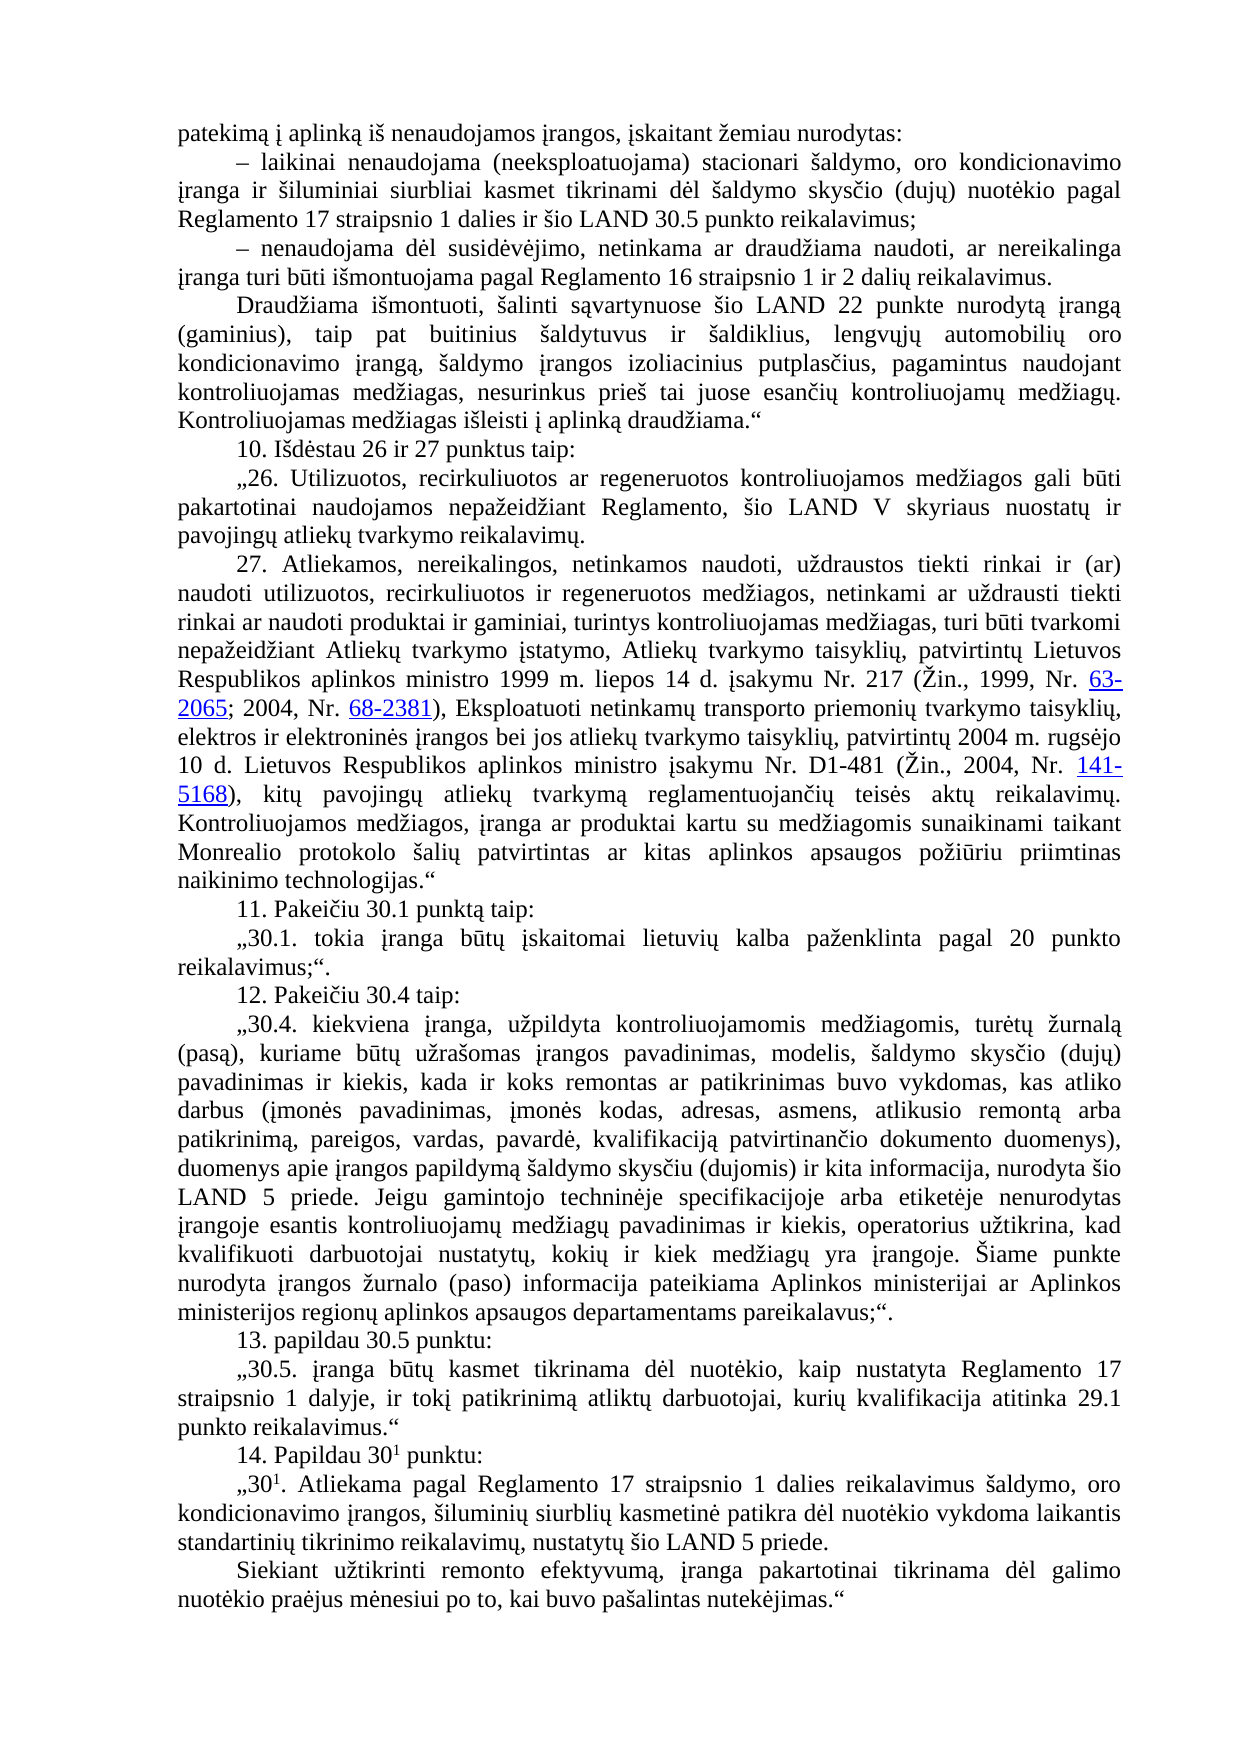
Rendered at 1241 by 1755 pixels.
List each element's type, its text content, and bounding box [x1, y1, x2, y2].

text 14. Papildau 301 punktu: [177, 1441, 1122, 1469]
text Draudžiama išmontuoti, šalinti sąvartynuose šio LAND 22 punkte nurodytą įrangą (gaminius), taip pat buitinius šaldytuvus ir šaldiklius, lengvųjų automobilių oro kondicionavimo įrangą, šaldymo įrangos izoliacinius putplasčius, pagamintus naudojant kontroliuojamas medžiagas, nesurinkus prieš tai juose esančių kontroliuojamų medžiagų. Kontroliuojamas medžiagas išleisti į aplinką draudžiama.“ [177, 291, 1122, 434]
text Siekiant užtikrinti remonto efektyvumą, įranga pakartotinai tikrinama dėl galimo nuotėkio praėjus mėnesiui po to, kai buvo pašalintas nutekėjimas.“ [177, 1556, 1122, 1613]
text patekimą į aplinką iš nenaudojamos įrangos, įskaitant žemiau nurodytas: [177, 118, 1122, 147]
text – laikinai nenaudojama (neeksploatuojama) stacionari šaldymo, oro kondicionavimo įranga ir šiluminiai siurbliai kasmet tikrinami dėl šaldymo skysčio (dujų) nuotėkio pagal Reglamento 17 straipsnio 1 dalies ir šio LAND 30.5 punkto reikalavimus; [177, 147, 1122, 233]
text „30.1. tokia įranga būtų įskaitomai lietuvių kalba paženklinta pagal 20 punkto reikalavimus;“. [177, 923, 1122, 981]
text 10. Išdėstau 26 ir 27 punktus taip: [177, 434, 1122, 463]
text „30.5. įranga būtų kasmet tikrinama dėl nuotėkio, kaip nustatyta Reglamento 17 straipsnio 1 dalyje, ir tokį patikrinimą atliktų darbuotojai, kurių kvalifikacija atitinka 29.1 punkto reikalavimus.“ [177, 1354, 1122, 1441]
text „301. Atliekama pagal Reglamento 17 straipsnio 1 dalies reikalavimus šaldymo, oro kondicionavimo įrangos, šiluminių siurblių kasmetinė patikra dėl nuotėkio vykdoma laikantis standartinių tikrinimo reikalavimų, nustatytų šio LAND 5 priede. [177, 1469, 1122, 1556]
text – nenaudojama dėl susidėvėjimo, netinkama ar draudžiama naudoti, ar nereikalinga įranga turi būti išmontuojama pagal Reglamento 16 straipsnio 1 ir 2 dalių reikalavimus. [177, 233, 1122, 291]
text 27. Atliekamos, nereikalingos, netinkamos naudoti, uždraustos tiekti rinkai ir (ar) naudoti utilizuotos, recirkuliuotos ir regeneruotos medžiagos, netinkami ar uždrausti tiekti rinkai ar naudoti produktai ir gaminiai, turintys kontroliuojamas medžiagas, turi būti tvarkomi nepažeidžiant Atliekų tvarkymo įstatymo, Atliekų tvarkymo taisyklių, patvirtintų Lietuvos Respublikos aplinkos ministro 1999 m. liepos 14 d. įsakymu Nr. 217 (Žin., 1999, Nr. 63-2065; 2004, Nr. 68-2381), Eksploatuoti netinkamų transporto priemonių tvarkymo taisyklių, elektros ir elektroninės įrangos bei jos atliekų tvarkymo taisyklių, patvirtintų 2004 m. rugsėjo 10 d. Lietuvos Respublikos aplinkos ministro įsakymu Nr. D1-481 (Žin., 2004, Nr. 141-5168), kitų pavojingų atliekų tvarkymą reglamentuojančių teisės aktų reikalavimų. Kontroliuojamos medžiagos, įranga ar produktai kartu su medžiagomis sunaikinami taikant Monrealio protokolo šalių patvirtintas ar kitas aplinkos apsaugos požiūriu priimtinas naikinimo technologijas.“ [177, 549, 1122, 894]
text 11. Pakeičiu 30.1 punktą taip: [177, 894, 1122, 923]
text „30.4. kiekviena įranga, užpildyta kontroliuojamomis medžiagomis, turėtų žurnalą (pasą), kuriame būtų užrašomas įrangos pavadinimas, modelis, šaldymo skysčio (dujų) pavadinimas ir kiekis, kada ir koks remontas ar patikrinimas buvo vykdomas, kas atliko darbus (įmonės pavadinimas, įmonės kodas, adresas, asmens, atlikusio remontą arba patikrinimą, pareigos, vardas, pavardė, kvalifikaciją patvirtinančio dokumento duomenys), duomenys apie įrangos papildymą šaldymo skysčiu (dujomis) ir kita informacija, nurodyta šio LAND 5 priede. Jeigu gamintojo techninėje specifikacijoje arba etiketėje nenurodytas įrangoje esantis kontroliuojamų medžiagų pavadinimas ir kiekis, operatorius užtikrina, kad kvalifikuoti darbuotojai nustatytų, kokių ir kiek medžiagų yra įrangoje. Šiame punkte nurodyta įrangos žurnalo (paso) informacija pateikiama Aplinkos ministerijai ar Aplinkos ministerijos regionų aplinkos apsaugos departamentams pareikalavus;“. [177, 1009, 1122, 1326]
text 13. papildau 30.5 punktu: [177, 1326, 1122, 1354]
text 12. Pakeičiu 30.4 taip: [177, 981, 1122, 1009]
text „26. Utilizuotos, recirkuliuotos ar regeneruotos kontroliuojamos medžiagos gali būti pakartotinai naudojamos nepažeidžiant Reglamento, šio LAND V skyriaus nuostatų ir pavojingų atliekų tvarkymo reikalavimų. [177, 463, 1122, 549]
